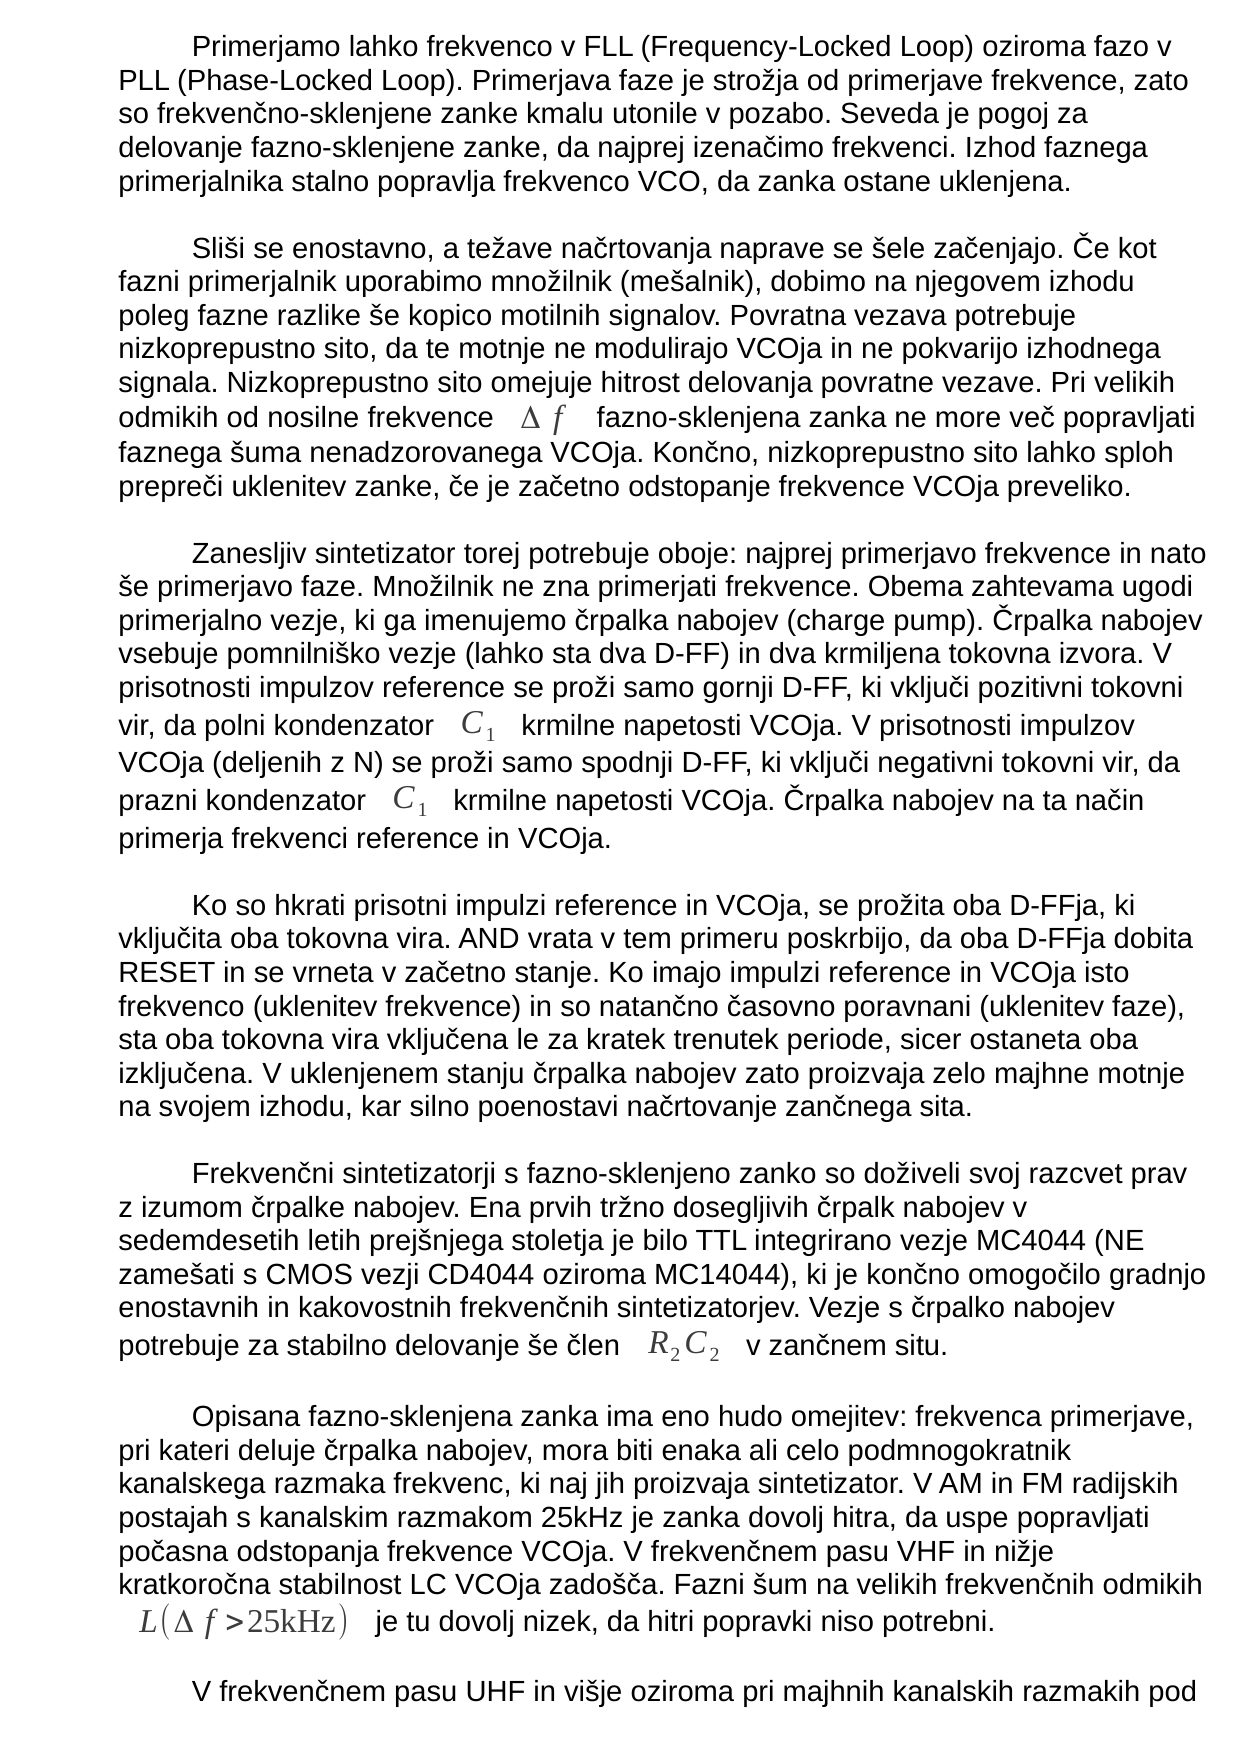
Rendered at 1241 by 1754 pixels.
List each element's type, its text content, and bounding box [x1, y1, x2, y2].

text Zanesljiv sintetizator torej potrebuje oboje: najprej primerjavo frekvence in nato še primerjavo faze. Množilnik ne zna primerjati frekvence. Obema zahtevama ugodi primerjalno vezje, ki ga imenujemo črpalka nabojev (charge pump). Črpalka nabojev vsebuje pomnilniško vezje (lahko sta dva D-FF) in dva krmiljena tokovna izvora. V prisotnosti impulzov reference se proži samo gornji D-FF, ki vključi pozitivni tokovni vir, da polni kondenzator krmilne napetosti VCOja. V prisotnosti impulzov VCOja (deljenih z N) se proži samo spodnji D-FF, ki vključi negativni tokovni vir, da prazni kondenzator krmilne napetosti VCOja. Črpalka nabojev na ta način primerja frekvenci reference in VCOja. [118, 536, 1211, 854]
text V frekvenčnem pasu UHF in višje oziroma pri majhnih kanalskih razmakih pod [118, 1674, 1211, 1708]
text Frekvenčni sintetizatorji s fazno-sklenjeno zanko so doživeli svoj razcvet prav z izumom črpalke nabojev. Ena prvih tržno dosegljivih črpalk nabojev v sedemdesetih letih prejšnjega stoletja je bilo TTL integrirano vezje MC4044 (NE zamešati s CMOS vezji CD4044 oziroma MC14044), ki je končno omogočilo gradnjo enostavnih in kakovostnih frekvenčnih sintetizatorjev. Vezje s črpalko nabojev potrebuje za stabilno delovanje še člen v zančnem situ. [118, 1156, 1211, 1366]
text Ko so hkrati prisotni impulzi reference in VCOja, se prožita oba D-FFja, ki vključita oba tokovna vira. AND vrata v tem primeru poskrbijo, da oba D-FFja dobita RESET in se vrneta v začetno stanje. Ko imajo impulzi reference in VCOja isto frekvenco (uklenitev frekvence) in so natančno časovno poravnani (uklenitev faze), sta oba tokovna vira vključena le za kratek trenutek periode, sicer ostaneta oba izključena. V uklenjenem stanju črpalka nabojev zato proizvaja zelo majhne motnje na svojem izhodu, kar silno poenostavi načrtovanje zančnega sita. [118, 888, 1211, 1123]
text odmikih od nosilne frekvence fazno-sklenjena zanka ne more več popravljati faznega šuma nenadzorovanega VCOja. Končno, nizkoprepustno sito lahko sploh prepreči uklenitev zanke, če je začetno odstopanje frekvence VCOja preveliko. [118, 398, 1211, 502]
text Primerjamo lahko frekvenco v FLL (Frequency-Locked Loop) oziroma fazo v PLL (Phase-Locked Loop). Primerjava faze je strožja od primerjave frekvence, zato so frekvenčno-sklenjene zanke kmalu utonile v pozabo. Seveda je pogoj za delovanje fazno-sklenjene zanke, da najprej izenačimo frekvenci. Izhod faznega primerjalnika stalno popravlja frekvenco VCO, da zanka ostane uklenjena. [118, 29, 1211, 197]
text Opisana fazno-sklenjena zanka ima eno hudo omejitev: frekvenca primerjave, pri kateri deluje črpalka nabojev, mora biti enaka ali celo podmnogokratnik kanalskega razmaka frekvenc, ki naj jih proizvaja sintetizator. V AM in FM radijskih postajah s kanalskim razmakom 25kHz je zanka dovolj hitra, da uspe popravljati počasna odstopanja frekvence VCOja. V frekvenčnem pasu VHF in nižje kratkoročna stabilnost LC VCOja zadošča. Fazni šum na velikih frekvenčnih odmikih je tu dovolj nizek, da hitri popravki niso potrebni. [118, 1399, 1211, 1641]
text Sliši se enostavno, a težave načrtovanja naprave se šele začenjajo. Če kot fazni primerjalnik uporabimo množilnik (mešalnik), dobimo na njegovem izhodu poleg fazne razlike še kopico motilnih signalov. Povratna vezava potrebuje nizkoprepustno sito, da te motnje ne modulirajo VCOja in ne pokvarijo izhodnega signala. Nizkoprepustno sito omejuje hitrost delovanja povratne vezave. Pri velikih [118, 231, 1211, 398]
